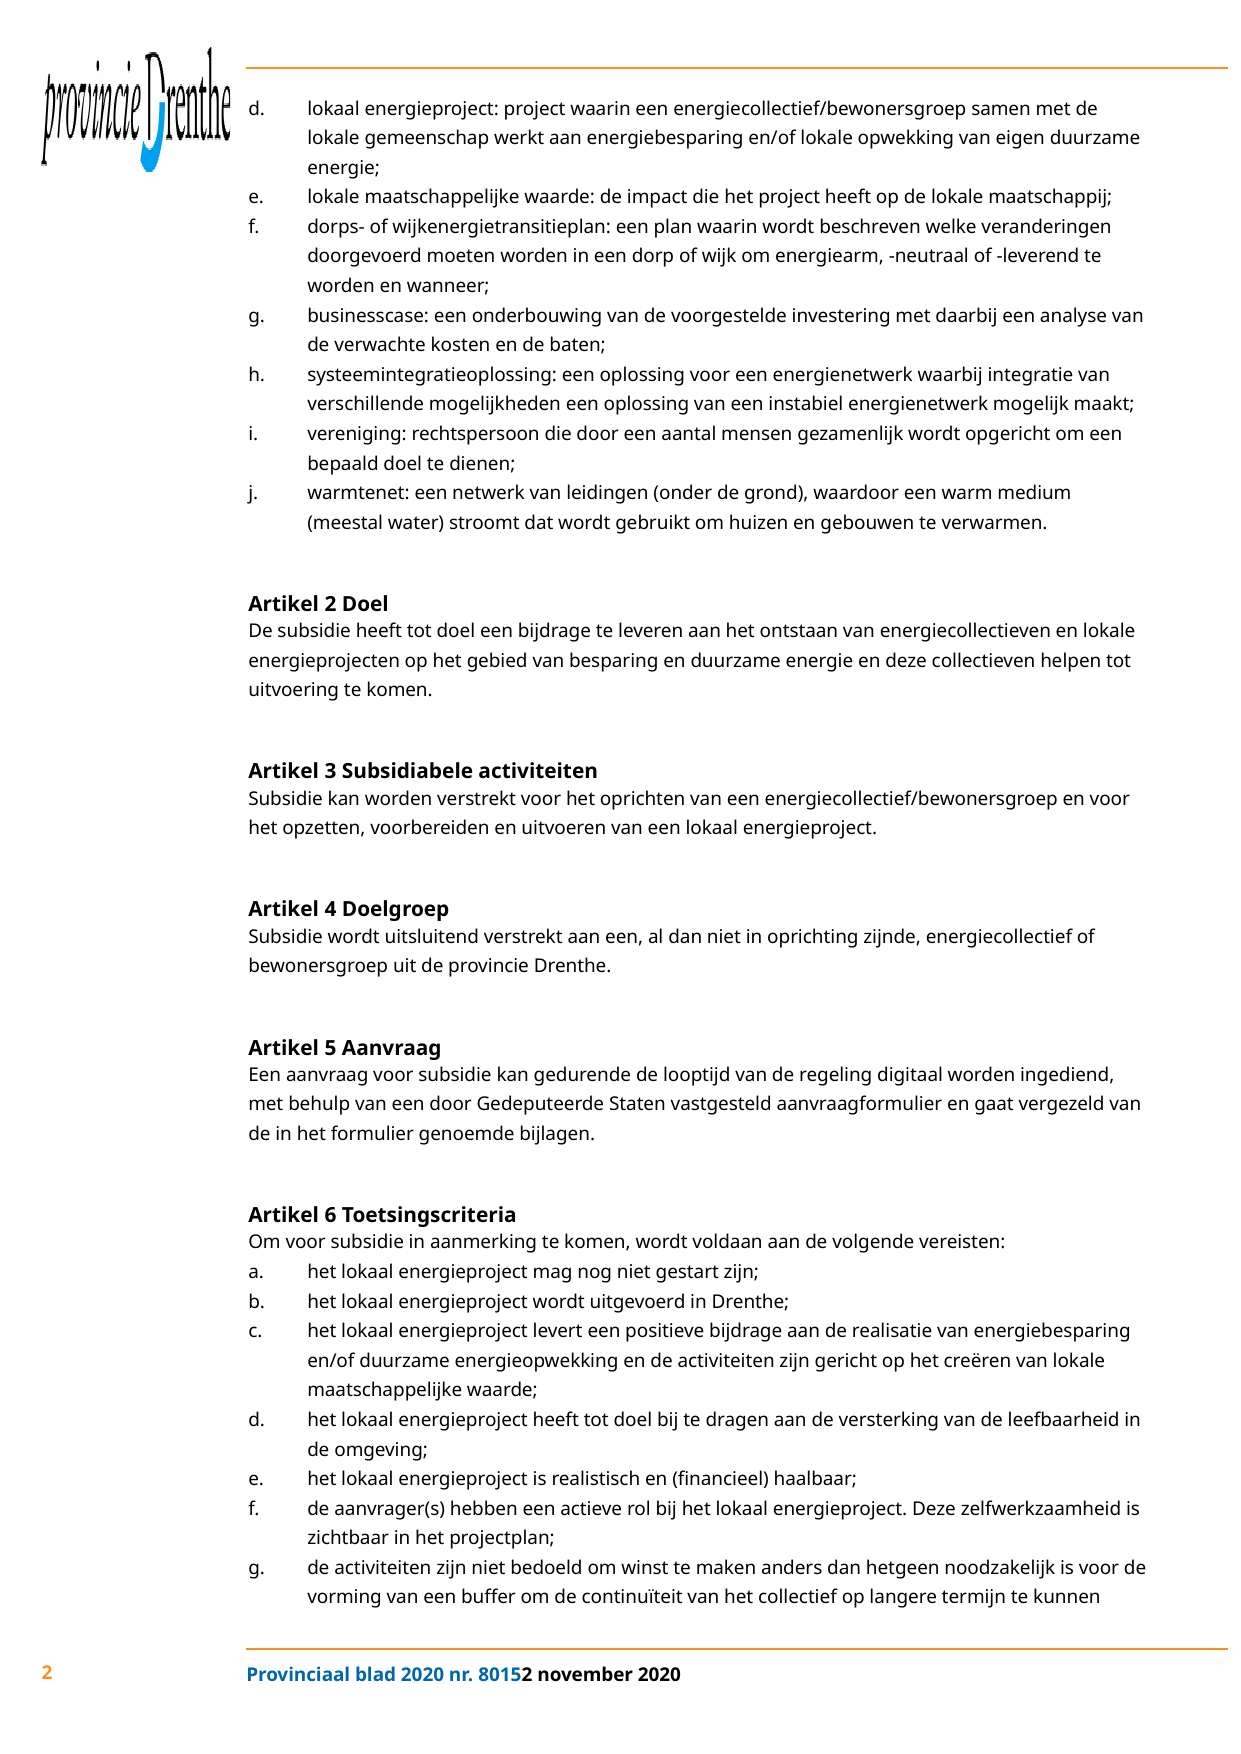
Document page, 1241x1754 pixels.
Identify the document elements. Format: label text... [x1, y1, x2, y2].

text Artikel 6 Toetsingscriteria [248, 1200, 1152, 1229]
list de aanvrager(s) hebben een actieve rol bij het lokaal energieproject. Deze zelfwerkzaamheid is zichtbaar in het projectplan; [248, 1495, 1152, 1550]
list dorps- of wijkenergietransitieplan: een plan waarin wordt beschreven welke veranderingen doorgevoerd moeten worden in een dorp of wijk om energiearm, -neutraal of -leverend te worden en wanneer; [248, 213, 1152, 298]
list het lokaal energieproject heeft tot doel bij te dragen aan de versterking van de leefbaarheid in de omgeving; [248, 1406, 1152, 1461]
picture [41, 47, 231, 172]
list vereniging: rechtspersoon die door een aantal mensen gezamenlijk wordt opgericht om een bepaald doel te dienen; [248, 420, 1152, 476]
text Artikel 2 Doel [248, 589, 1152, 617]
text Om voor subsidie in aanmerking te komen, wordt voldaan aan de volgende vereisten: [248, 1229, 1152, 1254]
text Artikel 3 Subsidiabele activiteiten [248, 757, 1152, 785]
list warmtenet: een netwerk van leidingen (onder de grond), waardoor een warm medium (meestal water) stroomt dat wordt gebruikt om huizen en gebouwen te verwarmen. [248, 479, 1152, 535]
text Artikel 4 Doelgroep [248, 894, 1152, 923]
list het lokaal energieproject mag nog niet gestart zijn; [248, 1258, 1152, 1284]
list de activiteiten zijn niet bedoeld om winst te maken anders dan hetgeen noodzakelijk is voor de vorming van een buffer om de continuïteit van het collectief op langere termijn te kunnen [248, 1554, 1152, 1609]
text De subsidie heeft tot doel een bijdrage te leveren aan het ontstaan van energiecollectieven en lokale energieprojecten op het gebied van besparing en duurzame energie en deze collectieven helpen tot uitvoering te komen. [248, 617, 1152, 702]
list lokale maatschappelijke waarde: de impact die het project heeft op de lokale maatschappij; [248, 183, 1152, 209]
text Een aanvraag voor subsidie kan gedurende de looptijd van de regeling digitaal worden ingediend, met behulp van een door Gedeputeerde Staten vastgesteld aanvraagformulier en gaat vergezeld van de in het formulier genoemde bijlagen. [248, 1061, 1152, 1146]
text Subsidie kan worden verstrekt voor het oprichten van een energiecollectief/bewonersgroep en voor het opzetten, voorbereiden en uitvoeren van een lokaal energieproject. [248, 785, 1152, 840]
text Artikel 5 Aanvraag [248, 1033, 1152, 1061]
list systeemintegratieoplossing: een oplossing voor een energienetwerk waarbij integratie van verschillende mogelijkheden een oplossing van een instabiel energienetwerk mogelijk maakt; [248, 361, 1152, 416]
list het lokaal energieproject wordt uitgevoerd in Drenthe; [248, 1288, 1152, 1313]
list businesscase: een onderbouwing van de voorgestelde investering met daarbij een analyse van de verwachte kosten en de baten; [248, 302, 1152, 357]
text Subsidie wordt uitsluitend verstrekt aan een, al dan niet in oprichting zijnde, energiecollectief of bewonersgroep uit de provincie Drenthe. [248, 923, 1152, 978]
list lokaal energieproject: project waarin een energiecollectief/bewonersgroep samen met de lokale gemeenschap werkt aan energiebesparing en/of lokale opwekking van eigen duurzame energie; [248, 95, 1152, 180]
list het lokaal energieproject levert een positieve bijdrage aan de realisatie van energiebesparing en/of duurzame energieopwekking en de activiteiten zijn gericht op het creëren van lokale maatschappelijke waarde; [248, 1317, 1152, 1402]
list het lokaal energieproject is realistisch en (financieel) haalbaar; [248, 1465, 1152, 1491]
